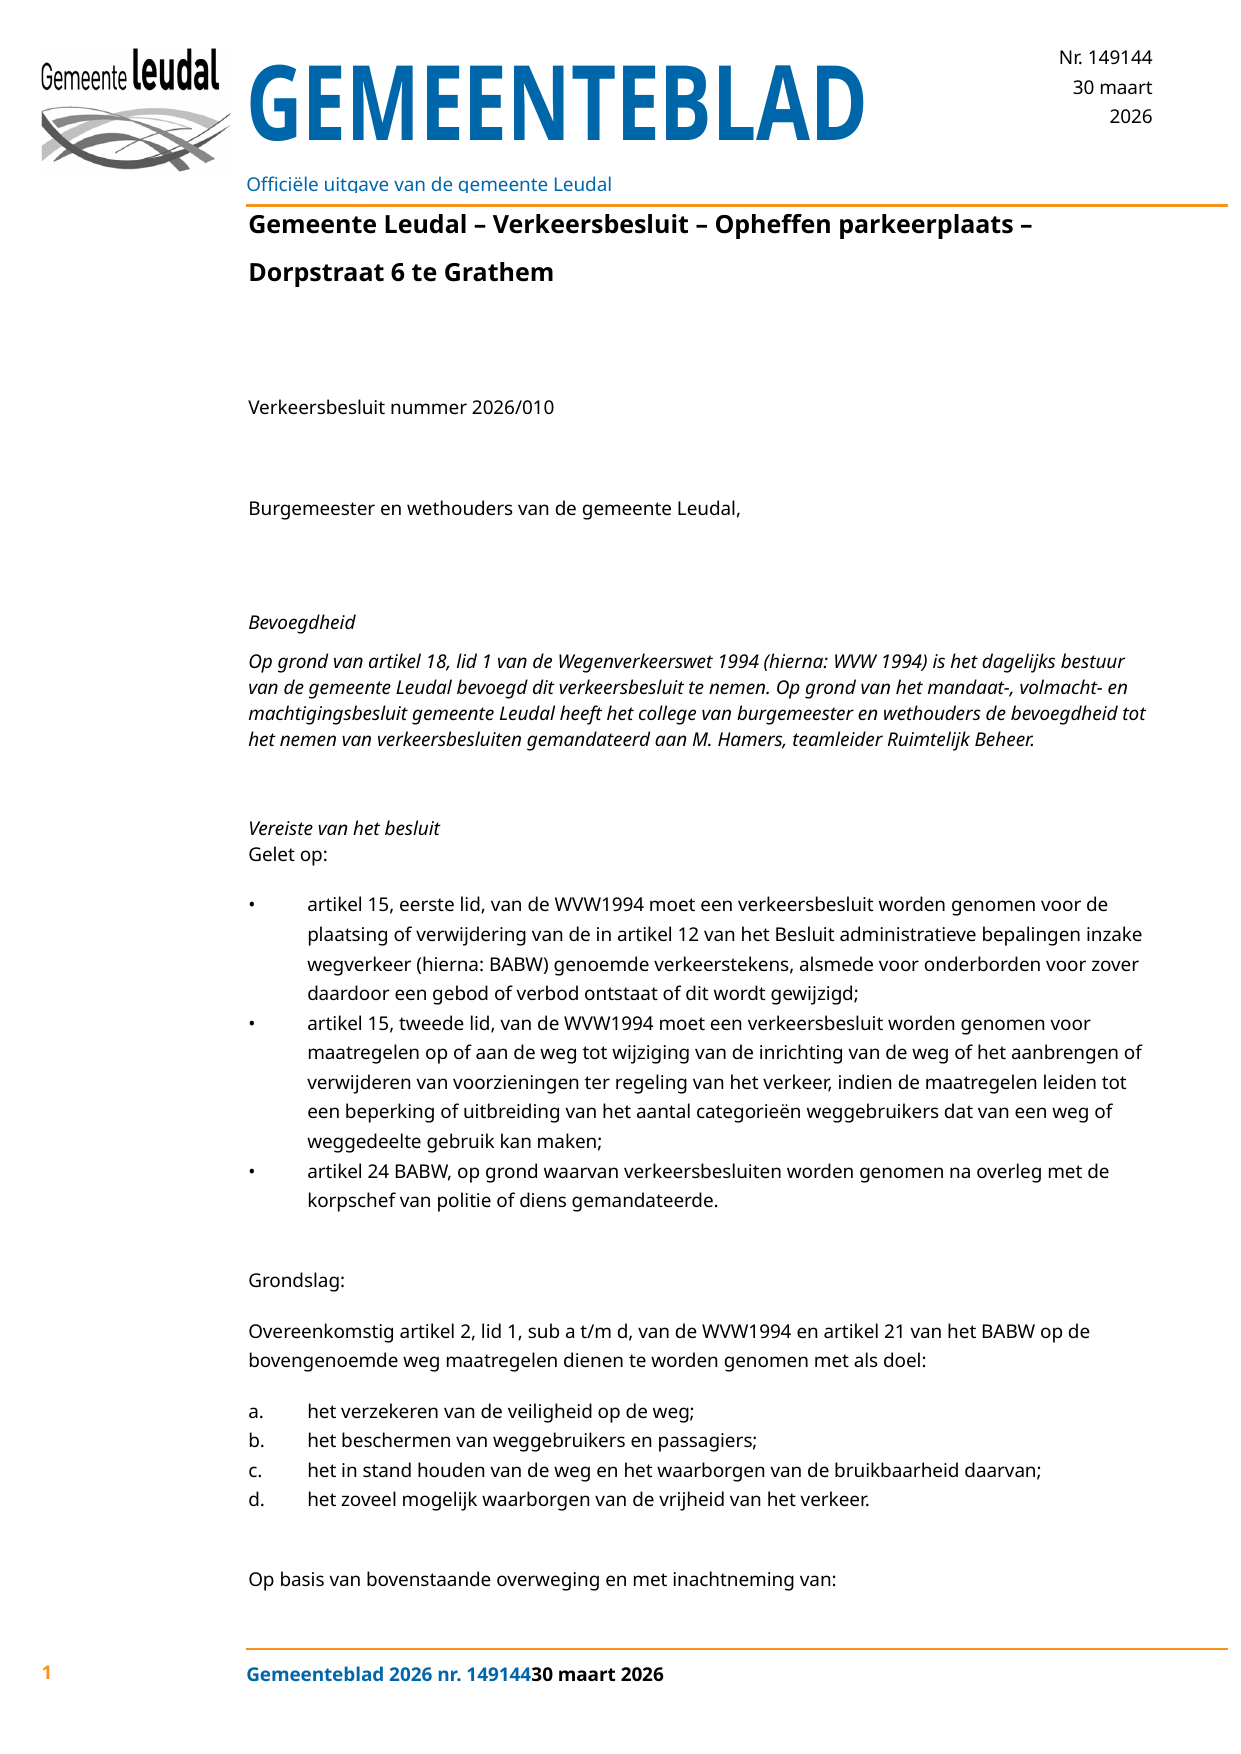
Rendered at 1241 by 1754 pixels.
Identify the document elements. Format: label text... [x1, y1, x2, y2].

list het verzekeren van de veiligheid op de weg; [248, 1398, 1152, 1423]
list artikel 15, eerste lid, van de WVW1994 moet een verkeersbesluit worden genomen voor de plaatsing of verwijdering van de in artikel 12 van het Besluit administratieve bepalingen inzake wegverkeer (hierna: BABW) genoemde verkeerstekens, alsmede voor onderborden voor zover daardoor een gebod of verbod ontstaat of dit wordt gewijzigd; [248, 892, 1152, 1006]
text Overeenkomstig artikel 2, lid 1, sub a t/m d, van de WVW1994 en artikel 21 van het BABW op de bovengenoemde weg maatregelen dienen te worden genomen met als doel: [248, 1318, 1152, 1373]
list artikel 24 BABW, op grond waarvan verkeersbesluiten worden genomen na overleg met de korpschef van politie of diens gemandateerde. [248, 1158, 1152, 1213]
list het in stand houden van de weg en het waarborgen van de bruikbaarheid daarvan; [248, 1457, 1152, 1483]
picture [41, 47, 231, 172]
list artikel 15, tweede lid, van de WVW1994 moet een verkeersbesluit worden genomen voor maatregelen op of aan de weg tot wijziging van de inrichting van de weg of het aanbrengen of verwijderen van voorzieningen ter regeling van het verkeer, indien de maatregelen leiden tot een beperking of uitbreiding van het aantal categorieën weggebruikers dat van een weg of weggedeelte gebruik kan maken; [248, 1010, 1152, 1154]
text Grondslag: [248, 1267, 1152, 1293]
text Gemeente Leudal – Verkeersbesluit – Opheffen parkeerplaats – Dorpstraat 6 te Grathem [248, 207, 1152, 288]
text Burgemeester en wethouders van de gemeente Leudal, [248, 495, 1152, 521]
text Bevoegdheid [248, 609, 1152, 635]
text Vereiste van het besluit [248, 815, 1152, 841]
text Op grond van artikel 18, lid 1 van de Wegenverkeerswet 1994 (hierna: WVW 1994) is het dagelijks bestuur van de gemeente Leudal bevoegd dit verkeersbesluit te nemen. Op grond van het mandaat-, volmacht- en machtigingsbesluit gemeente Leudal heeft het college van burgemeester en wethouders de bevoegdheid tot het nemen van verkeersbesluiten gemandateerd aan M. Hamers, teamleider Ruimtelijk Beheer. [248, 648, 1152, 751]
text Gelet op: [248, 841, 1152, 867]
list het beschermen van weggebruikers en passagiers; [248, 1427, 1152, 1453]
text Op basis van bovenstaande overweging en met inachtneming van: [248, 1567, 1152, 1592]
list het zoveel mogelijk waarborgen van de vrijheid van het verkeer. [248, 1487, 1152, 1512]
text Verkeersbesluit nummer 2026/010 [248, 394, 1152, 420]
